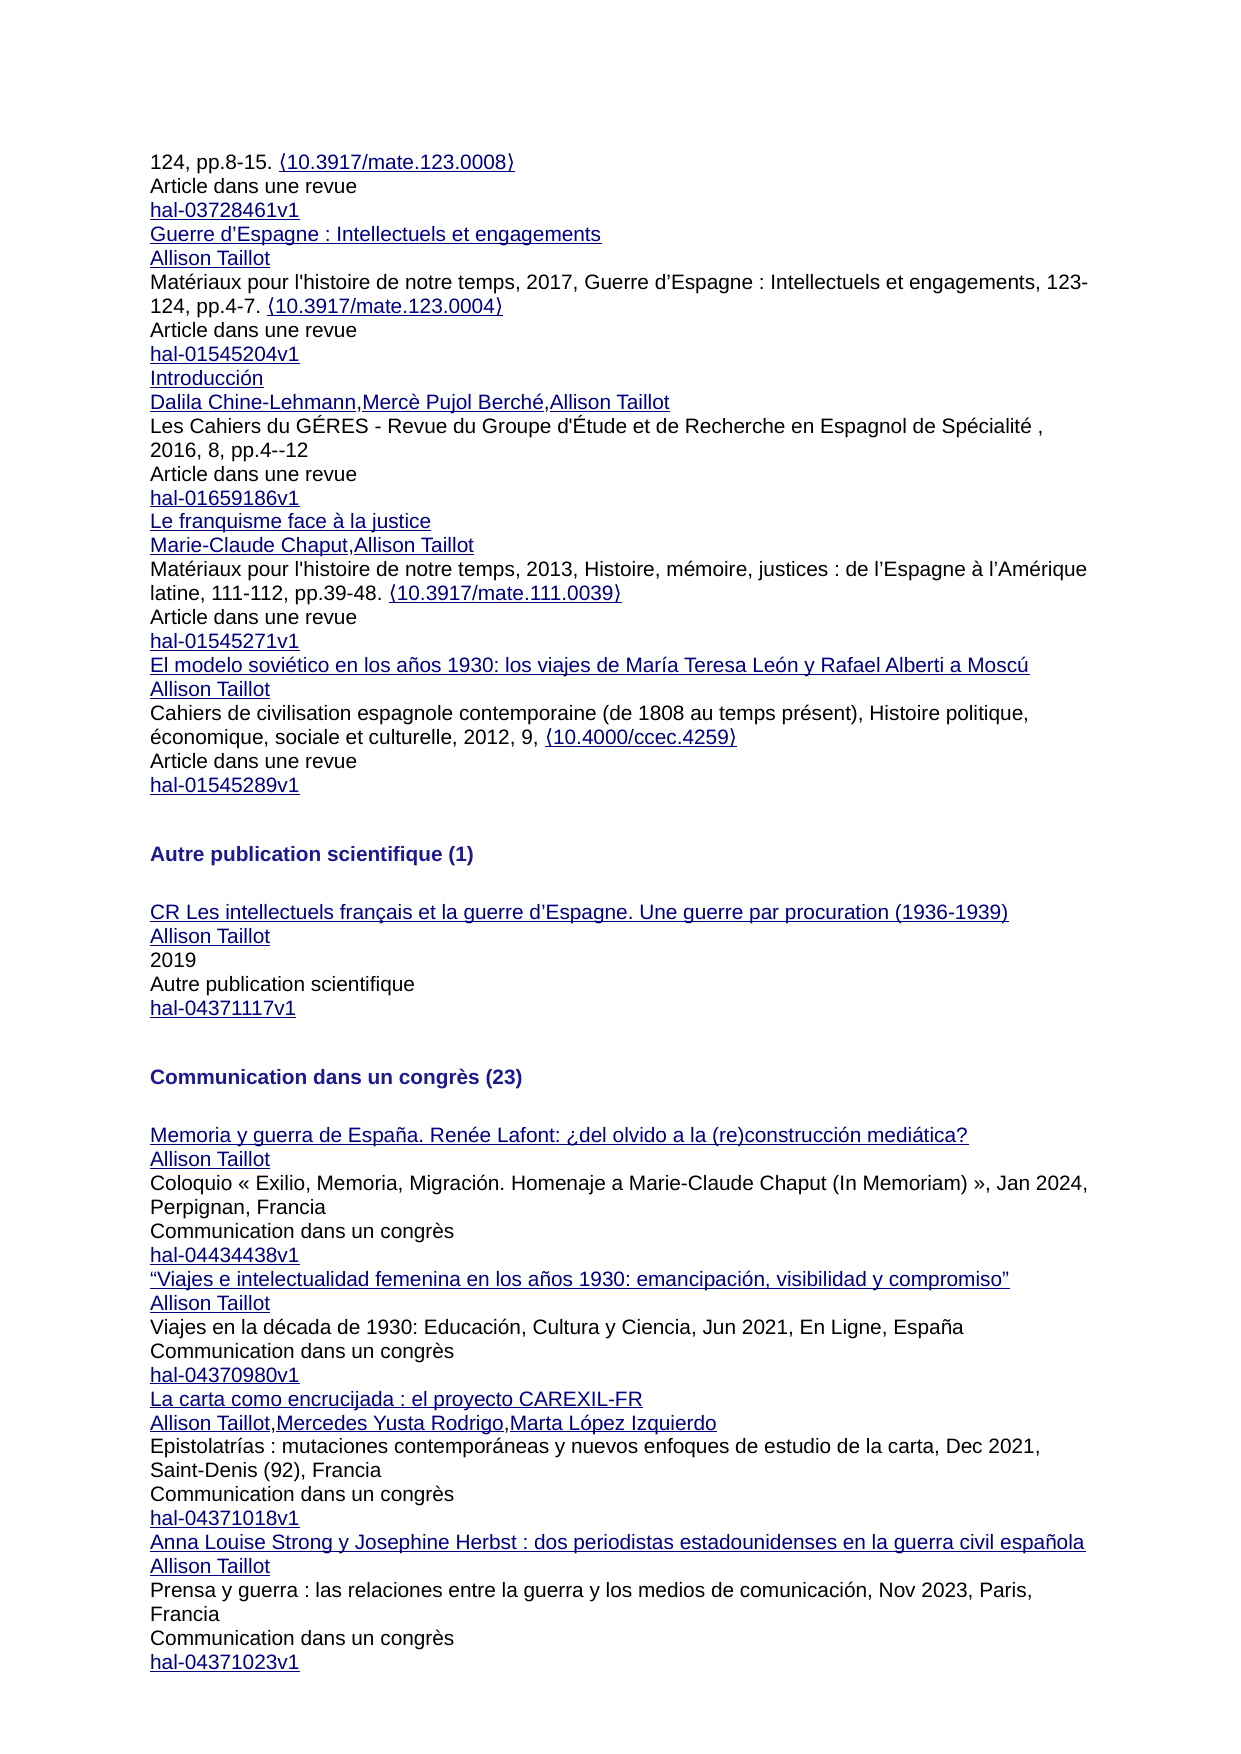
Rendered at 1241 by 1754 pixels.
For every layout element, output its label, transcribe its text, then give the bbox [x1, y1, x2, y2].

table_cell Introducción Dalila Chine-Lehmann,Mercè Pujol Berché,Allison Taillot Les Cahiers du GÉRES - Revue du Groupe d'Étude et de Recherche en Espagnol de Spécialité , 2016, 8, pp.4--12 Article dans une revue hal-01659186v1 [150, 366, 1090, 509]
table_header Memoria y guerra de España. Renée Lafont: ¿del olvido a la (re)construcción mediática? Allison Taillot Coloquio « Exilio, Memoria, Migración. Homenaje a Marie-Claude Chaput (In Memoriam) », Jan 2024, Perpignan, Francia Communication dans un congrès hal-04434438v1 [150, 1123, 1090, 1267]
table_cell Anna Louise Strong y Josephine Herbst : dos periodistas estadounidenses en la guerra civil española Allison Taillot Prensa y guerra : las relaciones entre la guerra y los medios de comunicación, Nov 2023, Paris, Francia Communication dans un congrès hal-04371023v1 [150, 1530, 1090, 1674]
subtitle Communication dans un congrès (23) [150, 1064, 1090, 1088]
subtitle Autre publication scientifique (1) [150, 842, 1090, 866]
table_cell El modelo soviético en los años 1930: los viajes de María Teresa León y Rafael Alberti a Moscú Allison Taillot Cahiers de civilisation espagnole contemporaine (de 1808 au temps présent), Histoire politique, économique, sociale et culturelle, 2012, 9, ⟨10.4000/ccec.4259⟩ Article dans une revue hal-01545289v1 [150, 653, 1090, 797]
table_cell “Viajes e intelectualidad femenina en los años 1930: emancipación, visibilidad y compromiso” Allison Taillot Viajes en la década de 1930: Educación, Cultura y Ciencia, Jun 2021, En Ligne, España Communication dans un congrès hal-04370980v1 [150, 1267, 1090, 1386]
table_cell 124, pp.8-15. ⟨10.3917/mate.123.0008⟩ Article dans une revue hal-03728461v1 [150, 150, 1090, 222]
table_cell Le franquisme face à la justice Marie-Claude Chaput,Allison Taillot Matériaux pour l'histoire de notre temps, 2013, Histoire, mémoire, justices : de l’Espagne à l’Amérique latine, 111-112, pp.39-48. ⟨10.3917/mate.111.0039⟩ Article dans une revue hal-01545271v1 [150, 509, 1090, 653]
table_cell La carta como encrucijada : el proyecto CAREXIL-FR Allison Taillot,Mercedes Yusta Rodrigo,Marta López Izquierdo Epistolatrías : mutaciones contemporáneas y nuevos enfoques de estudio de la carta, Dec 2021, Saint-Denis (92), Francia Communication dans un congrès hal-04371018v1 [150, 1386, 1090, 1530]
table_cell Guerre d’Espagne : Intellectuels et engagements Allison Taillot Matériaux pour l'histoire de notre temps, 2017, Guerre d’Espagne : Intellectuels et engagements, 123-124, pp.4-7. ⟨10.3917/mate.123.0004⟩ Article dans une revue hal-01545204v1 [150, 222, 1090, 366]
table_header CR Les intellectuels français et la guerre d’Espagne. Une guerre par procuration (1936-1939) Allison Taillot 2019 Autre publication scientifique hal-04371117v1 [150, 900, 1090, 1020]
